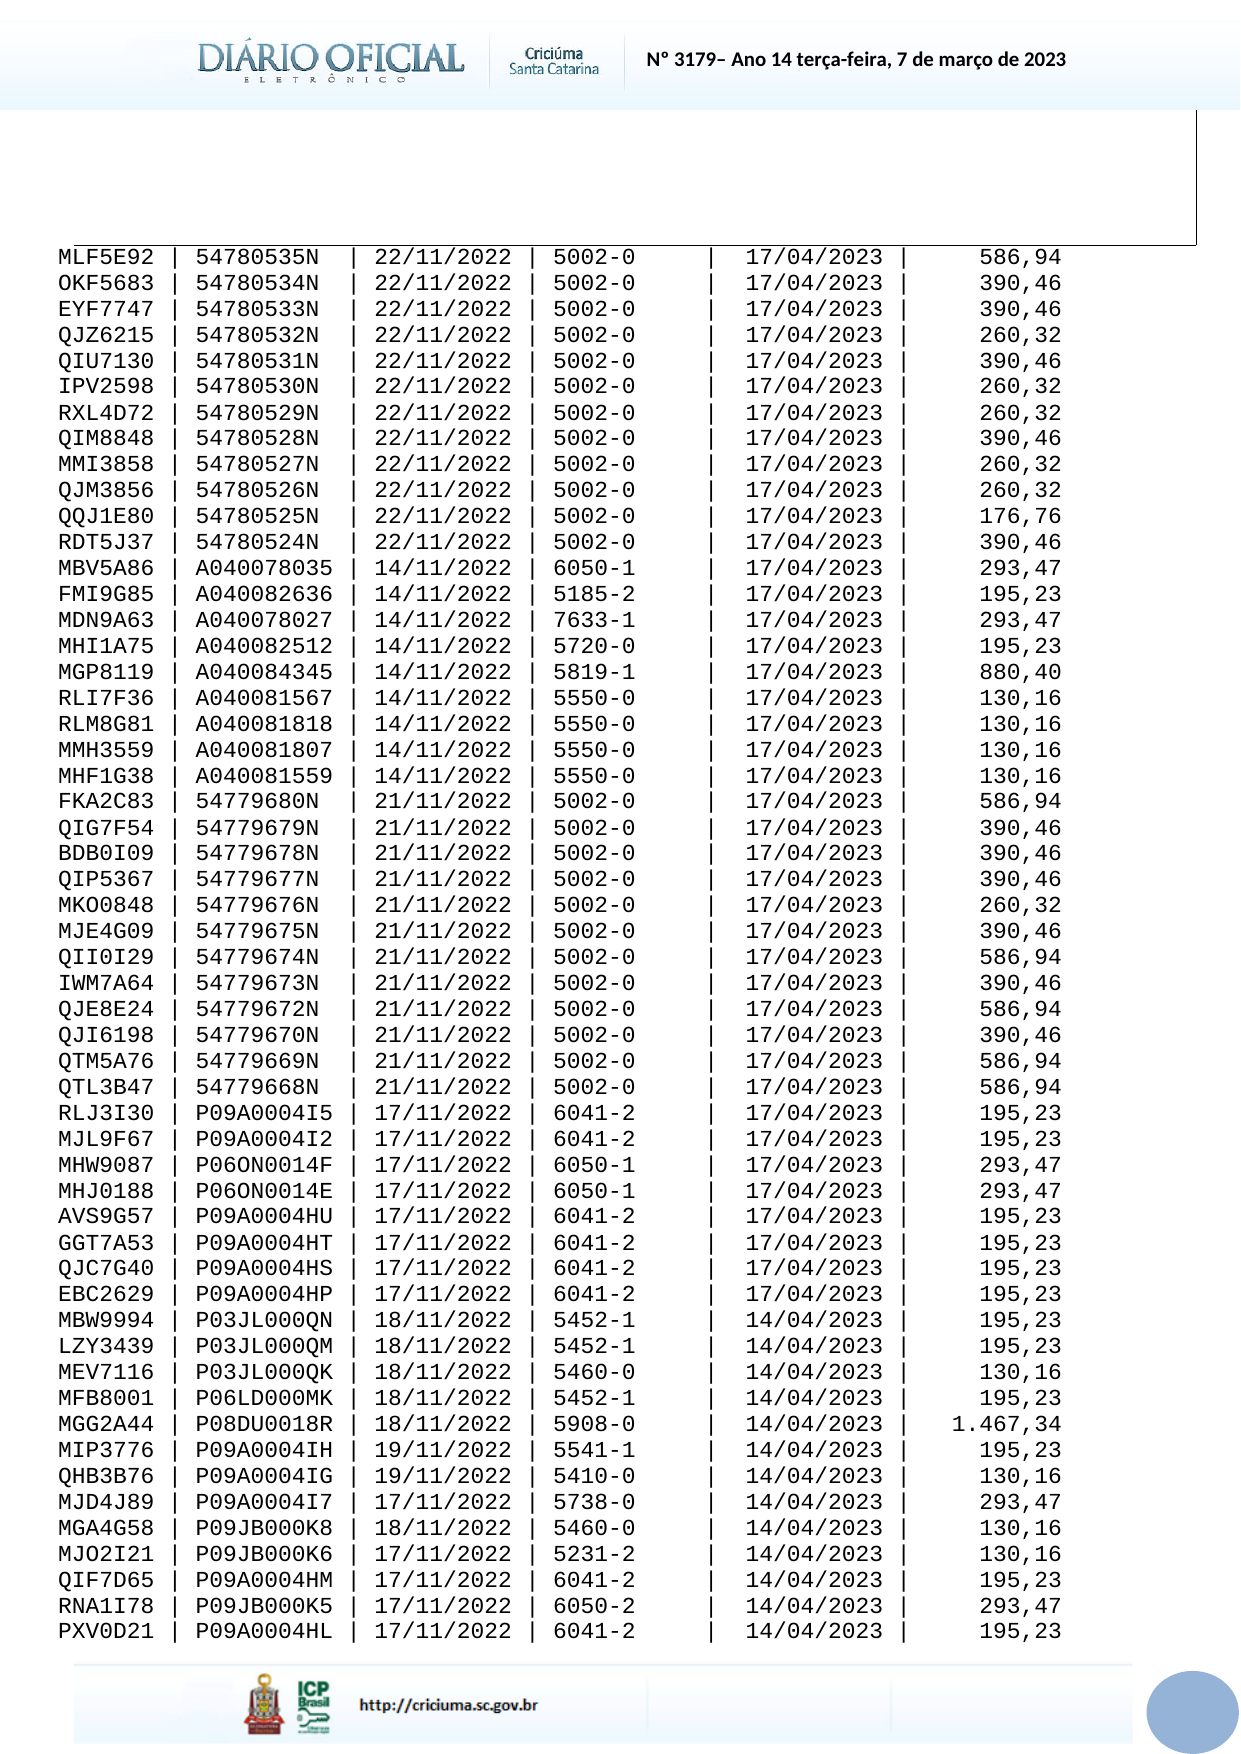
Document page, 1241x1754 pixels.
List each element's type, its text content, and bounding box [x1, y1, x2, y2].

text MJD4J89 | P09A0004I7 | 17/11/2022 | 5738-0 | 14/04/2023 | 293,47 [44, 1490, 1196, 1516]
text RLI7F36 | A040081567 | 14/11/2022 | 5550-0 | 17/04/2023 | 130,16 [44, 686, 1196, 712]
text MHW9087 | P06ON0014F | 17/11/2022 | 6050-1 | 17/04/2023 | 293,47 [44, 1153, 1196, 1179]
text MMI3858 | 54780527N | 22/11/2022 | 5002-0 | 17/04/2023 | 260,32 [44, 453, 1196, 479]
text GGT7A53 | P09A0004HT | 17/11/2022 | 6041-2 | 17/04/2023 | 195,23 [44, 1231, 1196, 1257]
text MBV5A86 | A040078035 | 14/11/2022 | 6050-1 | 17/04/2023 | 293,47 [44, 556, 1196, 582]
text AVS9G57 | P09A0004HU | 17/11/2022 | 6041-2 | 17/04/2023 | 195,23 [44, 1205, 1196, 1231]
text RLJ3I30 | P09A0004I5 | 17/11/2022 | 6041-2 | 17/04/2023 | 195,23 [44, 1101, 1196, 1127]
text MMH3559 | A040081807 | 14/11/2022 | 5550-0 | 17/04/2023 | 130,16 [44, 738, 1196, 764]
text MGG2A44 | P08DU0018R | 18/11/2022 | 5908-0 | 14/04/2023 | 1.467,34 [44, 1412, 1196, 1438]
text FMI9G85 | A040082636 | 14/11/2022 | 5185-2 | 17/04/2023 | 195,23 [44, 582, 1196, 608]
text IWM7A64 | 54779673N | 21/11/2022 | 5002-0 | 17/04/2023 | 390,46 [44, 971, 1196, 997]
text MHI1A75 | A040082512 | 14/11/2022 | 5720-0 | 17/04/2023 | 195,23 [44, 634, 1196, 660]
text EBC2629 | P09A0004HP | 17/11/2022 | 6041-2 | 17/04/2023 | 195,23 [44, 1283, 1196, 1309]
text MDN9A63 | A040078027 | 14/11/2022 | 7633-1 | 17/04/2023 | 293,47 [44, 608, 1196, 634]
text QJZ6215 | 54780532N | 22/11/2022 | 5002-0 | 17/04/2023 | 260,32 [44, 323, 1196, 349]
text QTL3B47 | 54779668N | 21/11/2022 | 5002-0 | 17/04/2023 | 586,94 [44, 1075, 1196, 1101]
text FKA2C83 | 54779680N | 21/11/2022 | 5002-0 | 17/04/2023 | 586,94 [44, 790, 1196, 816]
text QJM3856 | 54780526N | 22/11/2022 | 5002-0 | 17/04/2023 | 260,32 [44, 479, 1196, 504]
text BDB0I09 | 54779678N | 21/11/2022 | 5002-0 | 17/04/2023 | 390,46 [44, 842, 1196, 868]
text OKF5683 | 54780534N | 22/11/2022 | 5002-0 | 17/04/2023 | 390,46 [44, 271, 1196, 297]
text MGP8119 | A040084345 | 14/11/2022 | 5819-1 | 17/04/2023 | 880,40 [44, 660, 1196, 686]
text MIP3776 | P09A0004IH | 19/11/2022 | 5541-1 | 14/04/2023 | 195,23 [44, 1438, 1196, 1464]
text MEV7116 | P03JL000QK | 18/11/2022 | 5460-0 | 14/04/2023 | 130,16 [44, 1361, 1196, 1386]
text PXV0D21 | P09A0004HL | 17/11/2022 | 6041-2 | 14/04/2023 | 195,23 [44, 1620, 1196, 1646]
text QJE8E24 | 54779672N | 21/11/2022 | 5002-0 | 17/04/2023 | 586,94 [44, 997, 1196, 1023]
text MFB8001 | P06LD000MK | 18/11/2022 | 5452-1 | 14/04/2023 | 195,23 [44, 1386, 1196, 1412]
text RXL4D72 | 54780529N | 22/11/2022 | 5002-0 | 17/04/2023 | 260,32 [44, 401, 1196, 427]
text EYF7747 | 54780533N | 22/11/2022 | 5002-0 | 17/04/2023 | 390,46 [44, 297, 1196, 323]
text MHF1G38 | A040081559 | 14/11/2022 | 5550-0 | 17/04/2023 | 130,16 [44, 764, 1196, 790]
text LZY3439 | P03JL000QM | 18/11/2022 | 5452-1 | 14/04/2023 | 195,23 [44, 1334, 1196, 1361]
text MGA4G58 | P09JB000K8 | 18/11/2022 | 5460-0 | 14/04/2023 | 130,16 [44, 1516, 1196, 1542]
text MHJ0188 | P06ON0014E | 17/11/2022 | 6050-1 | 17/04/2023 | 293,47 [44, 1179, 1196, 1205]
text RDT5J37 | 54780524N | 22/11/2022 | 5002-0 | 17/04/2023 | 390,46 [44, 531, 1196, 556]
text QTM5A76 | 54779669N | 21/11/2022 | 5002-0 | 17/04/2023 | 586,94 [44, 1049, 1196, 1075]
text QJC7G40 | P09A0004HS | 17/11/2022 | 6041-2 | 17/04/2023 | 195,23 [44, 1257, 1196, 1283]
text QJI6198 | 54779670N | 21/11/2022 | 5002-0 | 17/04/2023 | 390,46 [44, 1023, 1196, 1049]
text MJE4G09 | 54779675N | 21/11/2022 | 5002-0 | 17/04/2023 | 390,46 [44, 919, 1196, 946]
text MLF5E92 | 54780535N | 22/11/2022 | 5002-0 | 17/04/2023 | 586,94 [44, 245, 1196, 271]
text QQJ1E80 | 54780525N | 22/11/2022 | 5002-0 | 17/04/2023 | 176,76 [44, 504, 1196, 531]
text MBW9994 | P03JL000QN | 18/11/2022 | 5452-1 | 14/04/2023 | 195,23 [44, 1309, 1196, 1334]
text MJL9F67 | P09A0004I2 | 17/11/2022 | 6041-2 | 17/04/2023 | 195,23 [44, 1127, 1196, 1153]
text RNA1I78 | P09JB000K5 | 17/11/2022 | 6050-2 | 14/04/2023 | 293,47 [44, 1594, 1196, 1620]
text QIM8848 | 54780528N | 22/11/2022 | 5002-0 | 17/04/2023 | 390,46 [44, 427, 1196, 453]
text QIP5367 | 54779677N | 21/11/2022 | 5002-0 | 17/04/2023 | 390,46 [44, 868, 1196, 894]
text QIF7D65 | P09A0004HM | 17/11/2022 | 6041-2 | 14/04/2023 | 195,23 [44, 1568, 1196, 1594]
text QHB3B76 | P09A0004IG | 19/11/2022 | 5410-0 | 14/04/2023 | 130,16 [44, 1464, 1196, 1490]
text QIU7130 | 54780531N | 22/11/2022 | 5002-0 | 17/04/2023 | 390,46 [44, 349, 1196, 375]
text MJO2I21 | P09JB000K6 | 17/11/2022 | 5231-2 | 14/04/2023 | 130,16 [44, 1542, 1196, 1568]
text QII0I29 | 54779674N | 21/11/2022 | 5002-0 | 17/04/2023 | 586,94 [44, 946, 1196, 971]
text QIG7F54 | 54779679N | 21/11/2022 | 5002-0 | 17/04/2023 | 390,46 [44, 816, 1196, 842]
text IPV2598 | 54780530N | 22/11/2022 | 5002-0 | 17/04/2023 | 260,32 [44, 375, 1196, 401]
text RLM8G81 | A040081818 | 14/11/2022 | 5550-0 | 17/04/2023 | 130,16 [44, 712, 1196, 738]
text MKO0848 | 54779676N | 21/11/2022 | 5002-0 | 17/04/2023 | 260,32 [44, 894, 1196, 919]
